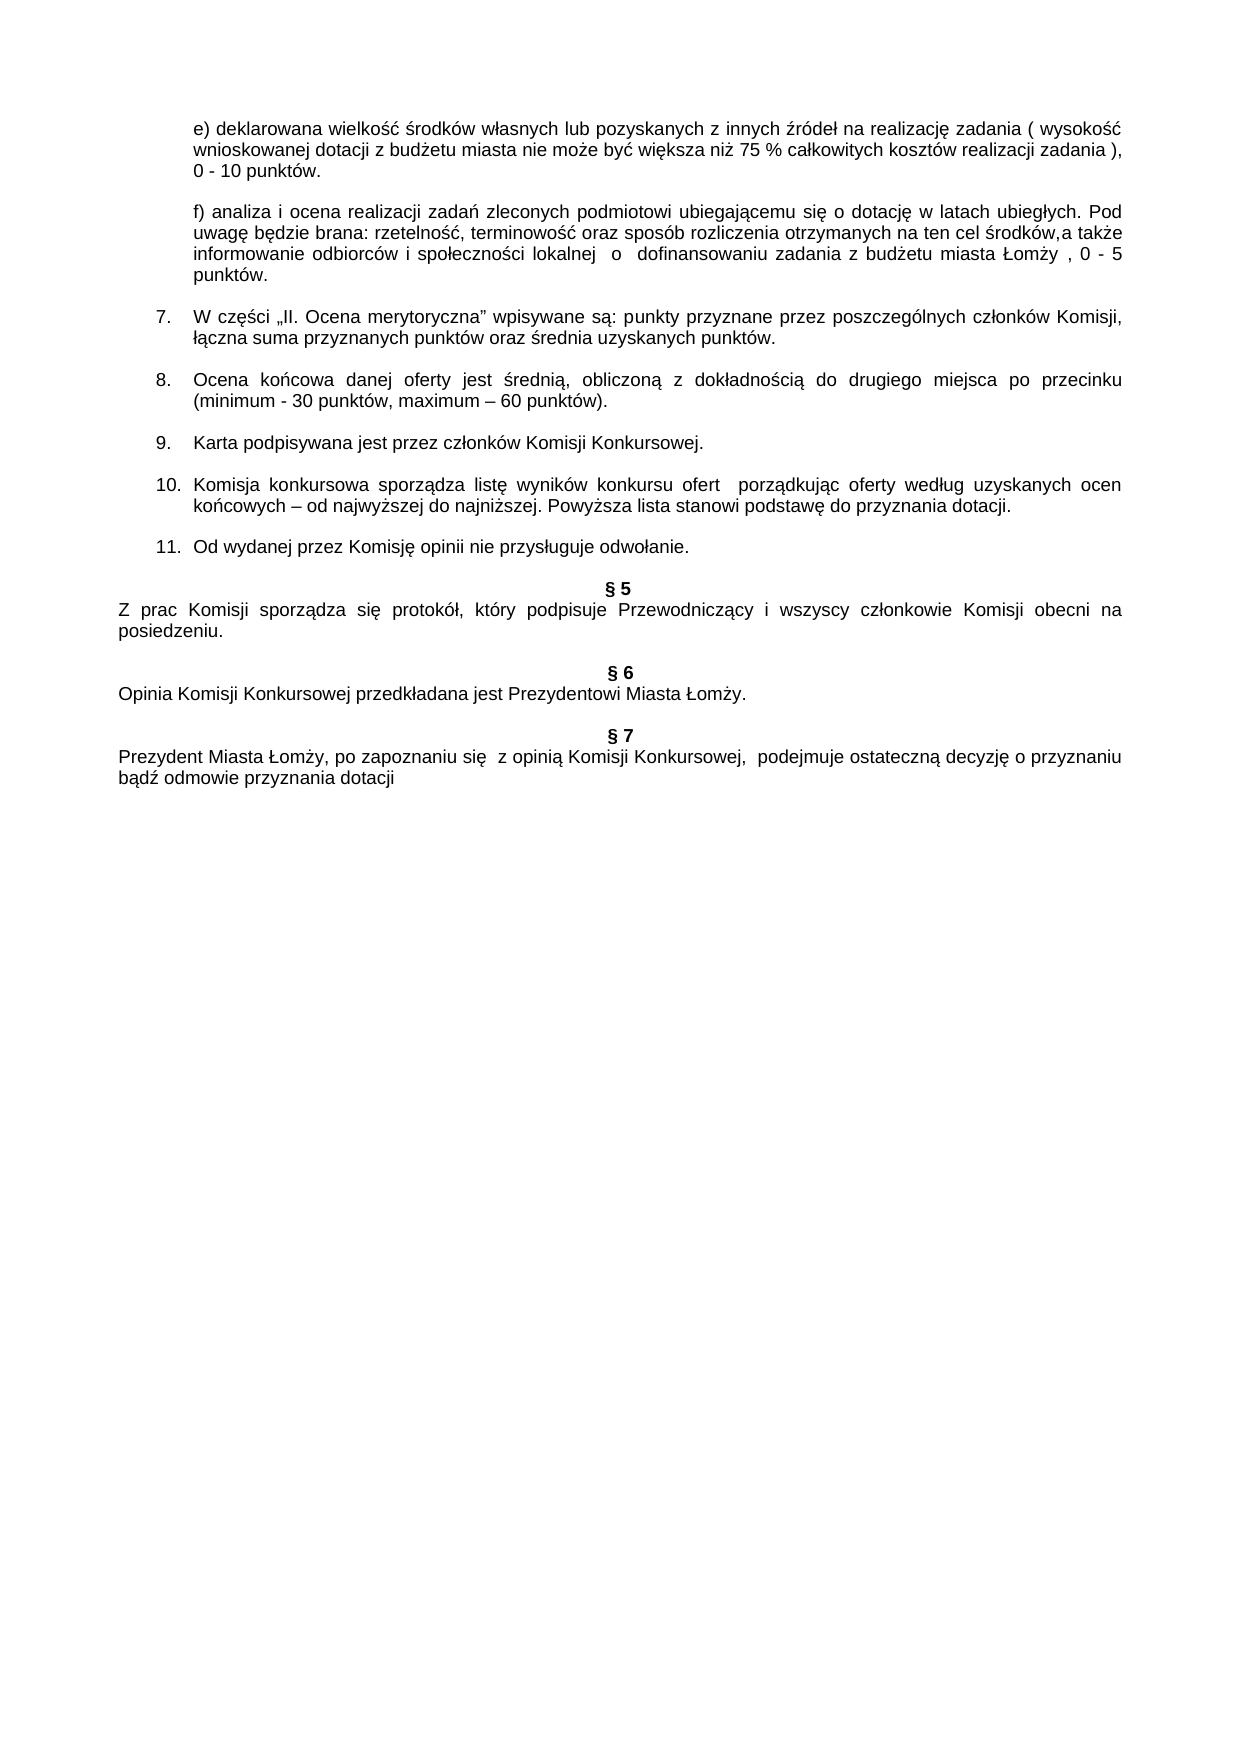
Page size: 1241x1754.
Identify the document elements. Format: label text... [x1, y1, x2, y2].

list Komisja konkursowa sporządza listę wyników konkursu ofert porządkując oferty według uzyskanych ocen końcowych – od najwyższej do najniższej. Powyższa lista stanowi podstawę do przyznania dotacji. [156, 474, 1123, 516]
text Opinia Komisji Konkursowej przedkładana jest Prezydentowi Miasta Łomży. [118, 683, 1123, 704]
list e) deklarowana wielkość środków własnych lub pozyskanych z innych źródeł na realizację zadania ( wysokość wnioskowanej dotacji z budżetu miasta nie może być większa niż 75 % całkowitych kosztów realizacji zadania ), 0 - 10 punktów. [156, 118, 1123, 181]
text § 6 [118, 662, 1123, 683]
list Ocena końcowa danej oferty jest średnią, obliczoną z dokładnością do drugiego miejsca po przecinku (minimum - 30 punktów, maximum – 60 punktów). [156, 369, 1123, 411]
text Z prac Komisji sporządza się protokół, który podpisuje Przewodniczący i wszyscy członkowie Komisji obecni na posiedzeniu. [118, 600, 1123, 642]
list W części „II. Ocena merytoryczna” wpisywane są: punkty przyznane przez poszczególnych członków Komisji, łączna suma przyznanych punktów oraz średnia uzyskanych punktów. [156, 307, 1123, 348]
text § 7 [118, 725, 1123, 746]
list Karta podpisywana jest przez członków Komisji Konkursowej. [156, 432, 1123, 453]
text § 5 [118, 579, 1123, 600]
text Prezydent Miasta Łomży, po zapoznaniu się z opinią Komisji Konkursowej, podejmuje ostateczną decyzję o przyznaniu bądź odmowie przyznania dotacji [118, 746, 1123, 788]
list f) analiza i ocena realizacji zadań zleconych podmiotowi ubiegającemu się o dotację w latach ubiegłych. Pod uwagę będzie brana: rzetelność, terminowość oraz sposób rozliczenia otrzymanych na ten cel środków,a także informowanie odbiorców i społeczności lokalnej o dofinansowaniu zadania z budżetu miasta Łomży , 0 - 5 punktów. [156, 202, 1123, 286]
list Od wydanej przez Komisję opinii nie przysługuje odwołanie. [156, 537, 1123, 558]
